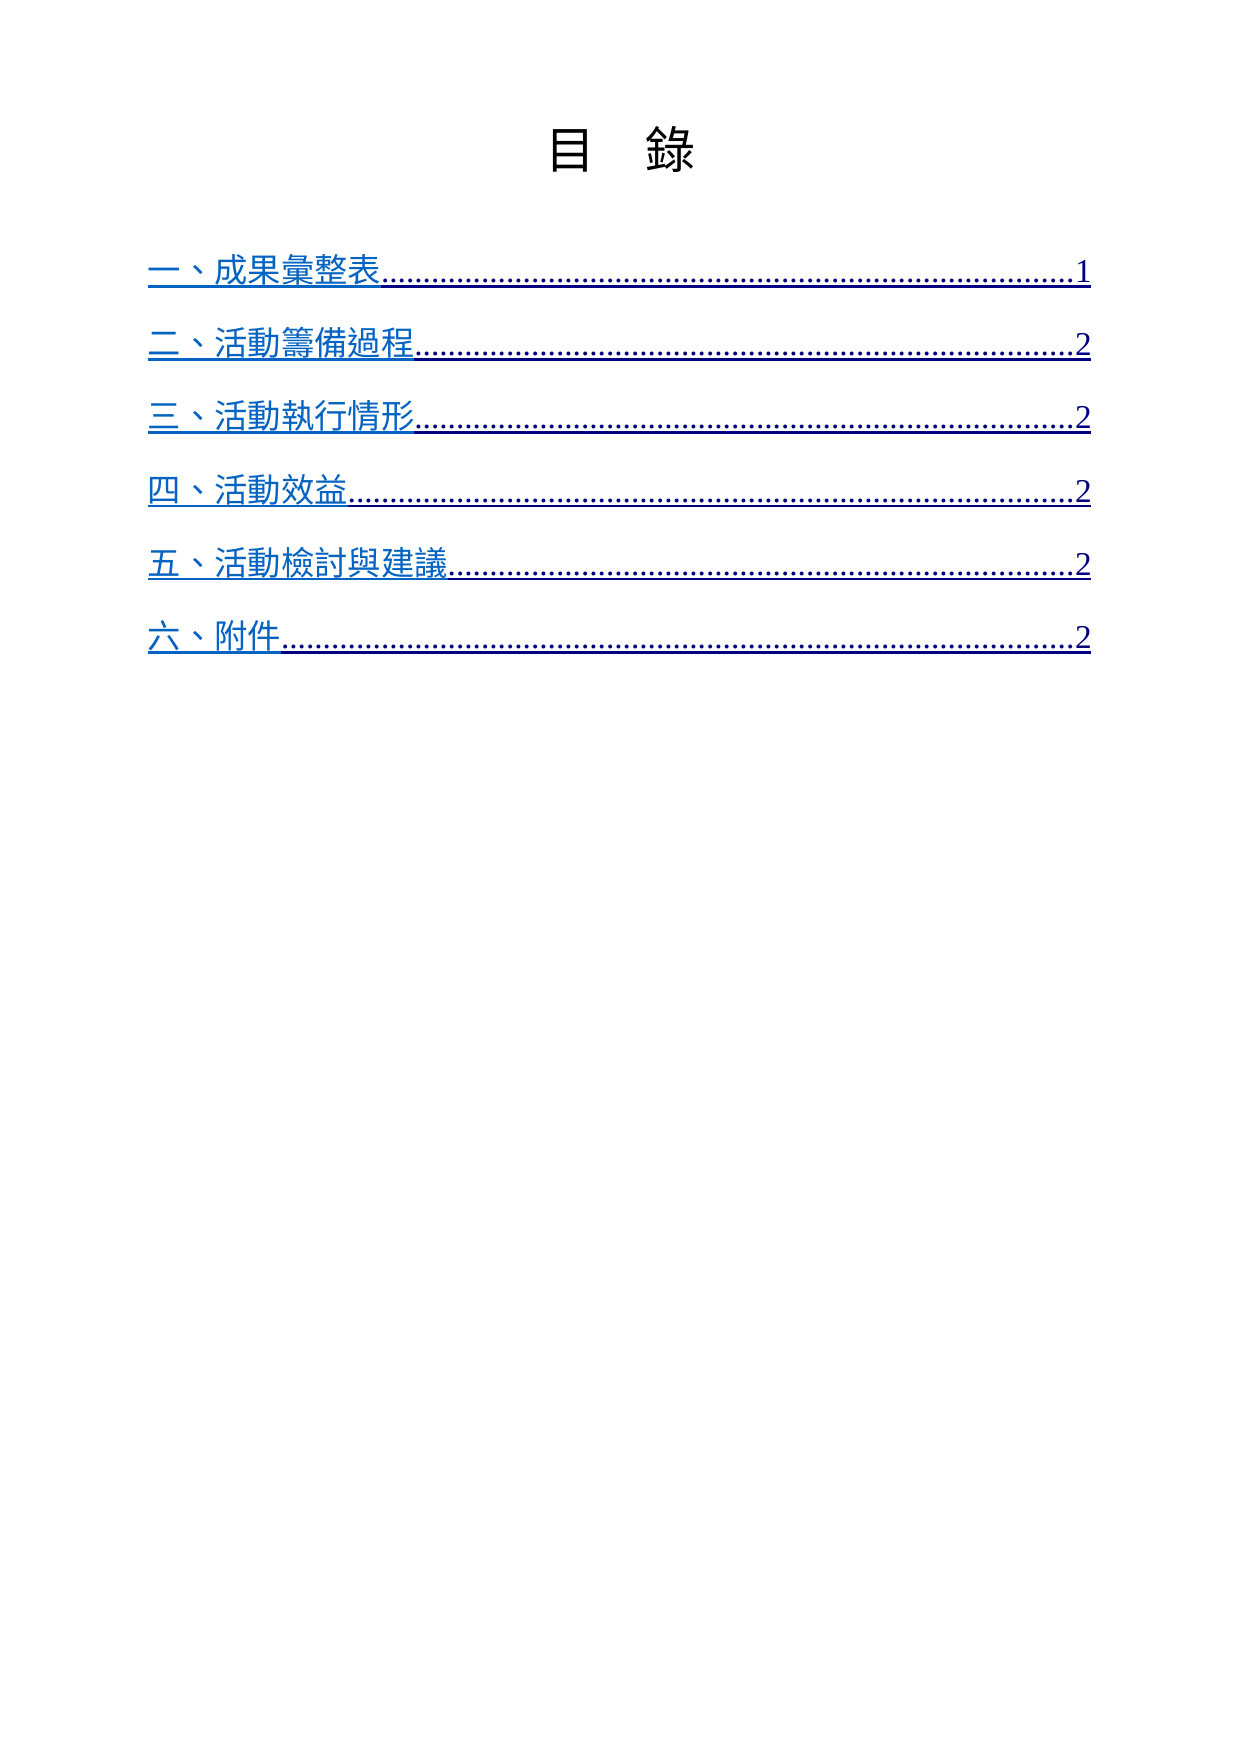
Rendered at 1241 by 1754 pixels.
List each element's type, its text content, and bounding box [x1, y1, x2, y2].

text 三、活動執行情形 2 [148, 390, 1092, 438]
text 一、成果彙整表 1 [148, 244, 1092, 292]
text 五、活動檢討與建議 2 [148, 537, 1092, 585]
text 目 錄 [148, 127, 1092, 179]
text 四、活動效益 2 [148, 463, 1092, 512]
text 二、活動籌備過程 2 [148, 317, 1092, 365]
text 六、附件 2 [148, 610, 1092, 658]
